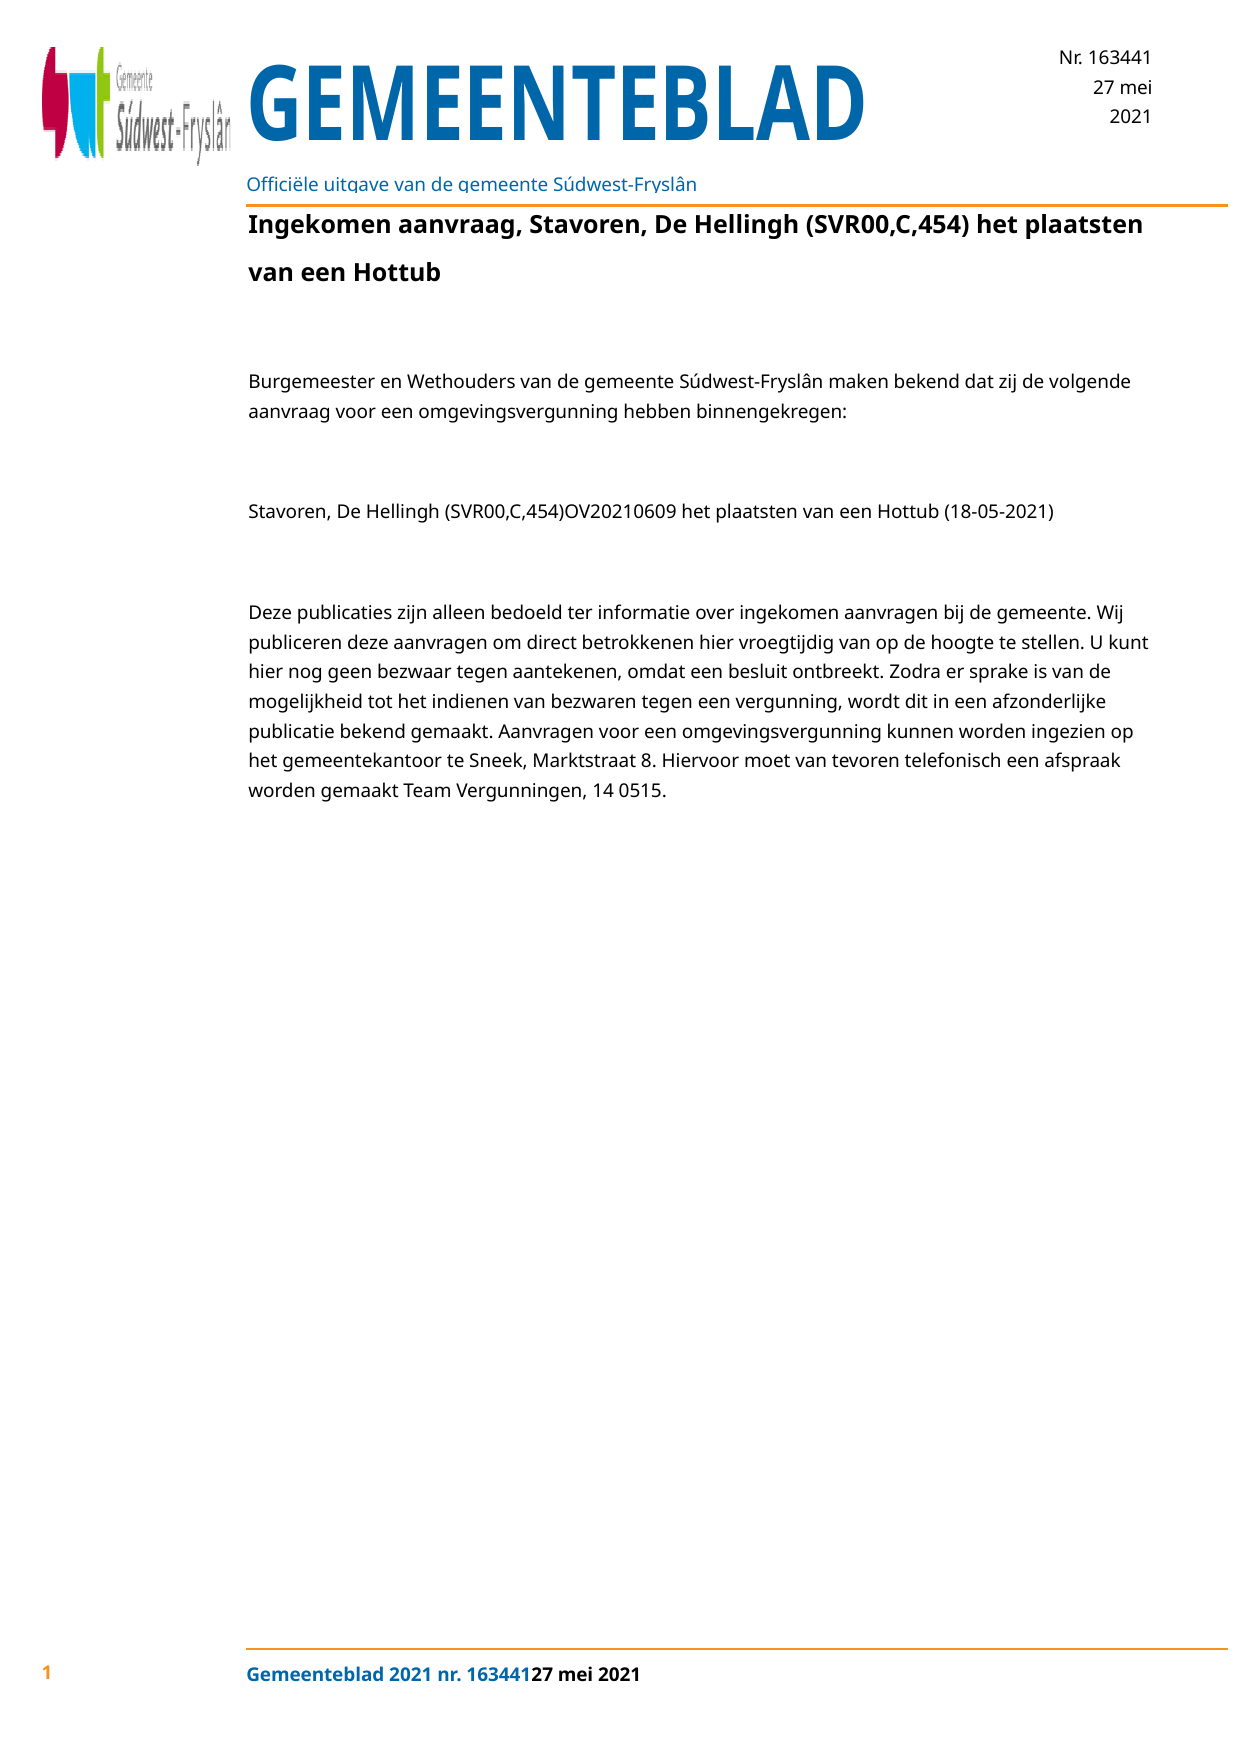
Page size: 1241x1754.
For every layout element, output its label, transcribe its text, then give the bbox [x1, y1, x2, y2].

text Stavoren, De Hellingh (SVR00,C,454)OV20210609 het plaatsten van een Hottub (18-05-2021) [248, 499, 1152, 524]
text Deze publicaties zijn alleen bedoeld ter informatie over ingekomen aanvragen bij de gemeente. Wij publiceren deze aanvragen om direct betrokkenen hier vroegtijdig van op de hoogte te stellen. U kunt hier nog geen bezwaar tegen aantekenen, omdat een besluit ontbreekt. Zodra er sprake is van de mogelijkheid tot het indienen van bezwaren tegen een vergunning, wordt dit in een afzonderlijke publicatie bekend gemaakt. Aanvragen voor een omgevingsvergunning kunnen worden ingezien op het gemeentekantoor te Sneek, Marktstraat 8. Hiervoor moet van tevoren telefonisch een afspraak worden gemaakt Team Vergunningen, 14 0515. [248, 599, 1152, 803]
text Ingekomen aanvraag, Stavoren, De Hellingh (SVR00,C,454) het plaatsten van een Hottub [248, 207, 1152, 288]
text Burgemeester en Wethouders van de gemeente Súdwest-Fryslân maken bekend dat zij de volgende aanvraag voor een omgevingsvergunning hebben binnengekregen: [248, 368, 1152, 424]
picture [41, 47, 231, 172]
